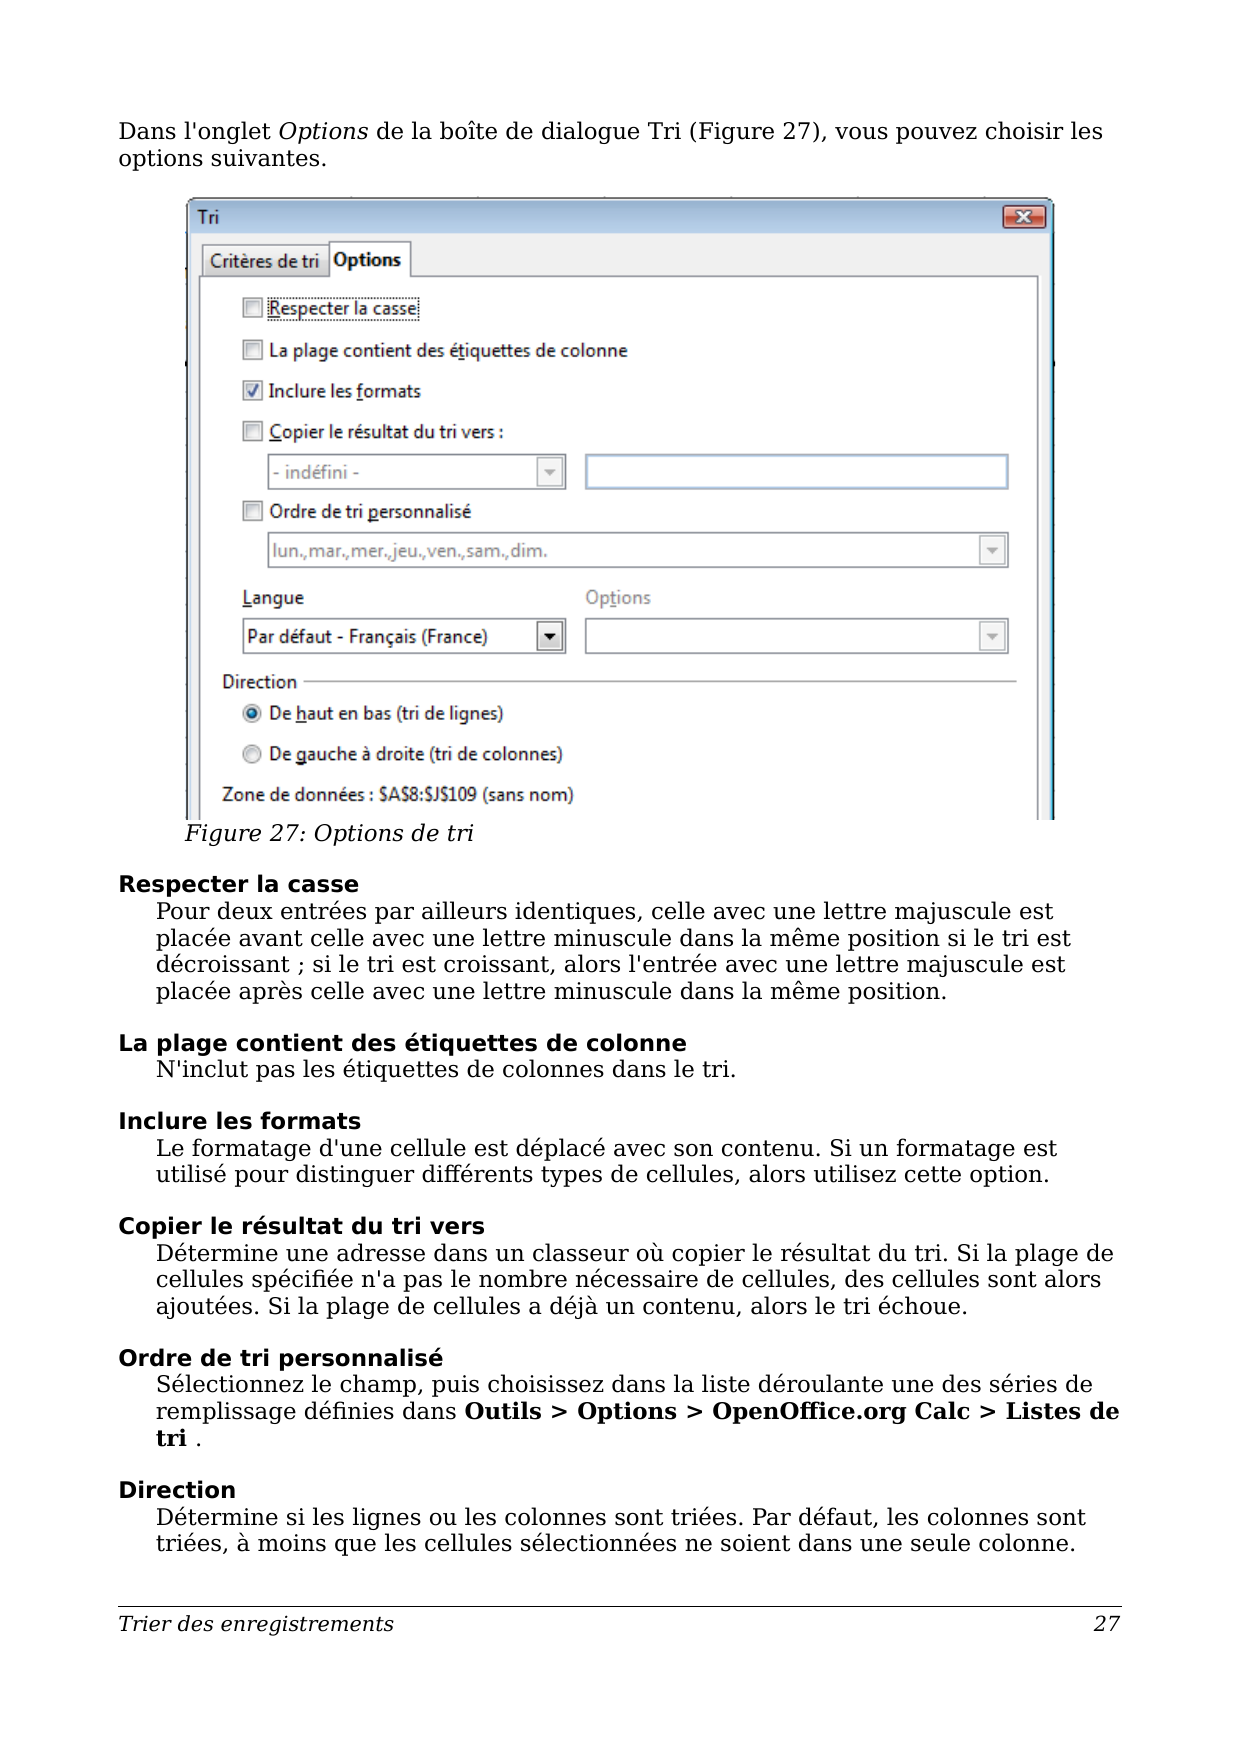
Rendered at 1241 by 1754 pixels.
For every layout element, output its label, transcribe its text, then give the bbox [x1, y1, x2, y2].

text Dans l'onglet Options de la boîte de dialogue Tri (Figure 27), vous pouvez choisir les options suivantes. [118, 118, 1122, 171]
text Le formatage d'une cellule est déplacé avec son contenu. Si un formatage est utilisé pour distinguer différents types de cellules, alors utilisez cette option. [156, 1135, 1122, 1188]
text Sélectionnez le champ, puis choisissez dans la liste déroulante une des séries de remplissage définies dans Outils > Options > OpenOffice.org Calc > Listes de tri . [156, 1372, 1122, 1452]
text Figure 27: Options de tri [185, 820, 1055, 847]
text Respecter la casse [118, 872, 1122, 898]
text Inclure les formats [118, 1108, 1122, 1135]
text Copier le résultat du tri vers [118, 1213, 1122, 1240]
text N'inclut pas les étiquettes de colonnes dans le tri. [156, 1057, 1122, 1083]
text Ordre de tri personnalisé [118, 1345, 1122, 1372]
text La plage contient des étiquettes de colonne [118, 1030, 1122, 1057]
text Détermine si les lignes ou les colonnes sont triées. Par défaut, les colonnes sont triées, à moins que les cellules sélectionnées ne soient dans une seule colonne. [156, 1504, 1122, 1557]
picture [185, 196, 1056, 820]
text Pour deux entrées par ailleurs identiques, celle avec une lettre majuscule est placée avant celle avec une lettre minuscule dans la même position si le tri est décroissant ; si le tri est croissant, alors l'entrée avec une lettre majuscule est placée après celle avec une lettre minuscule dans la même position. [156, 898, 1122, 1005]
text Détermine une adresse dans un classeur où copier le résultat du tri. Si la plage de cellules spécifiée n'a pas le nombre nécessaire de cellules, des cellules sont alors ajoutées. Si la plage de cellules a déjà un contenu, alors le tri échoue. [156, 1240, 1122, 1320]
text Direction [118, 1477, 1122, 1504]
